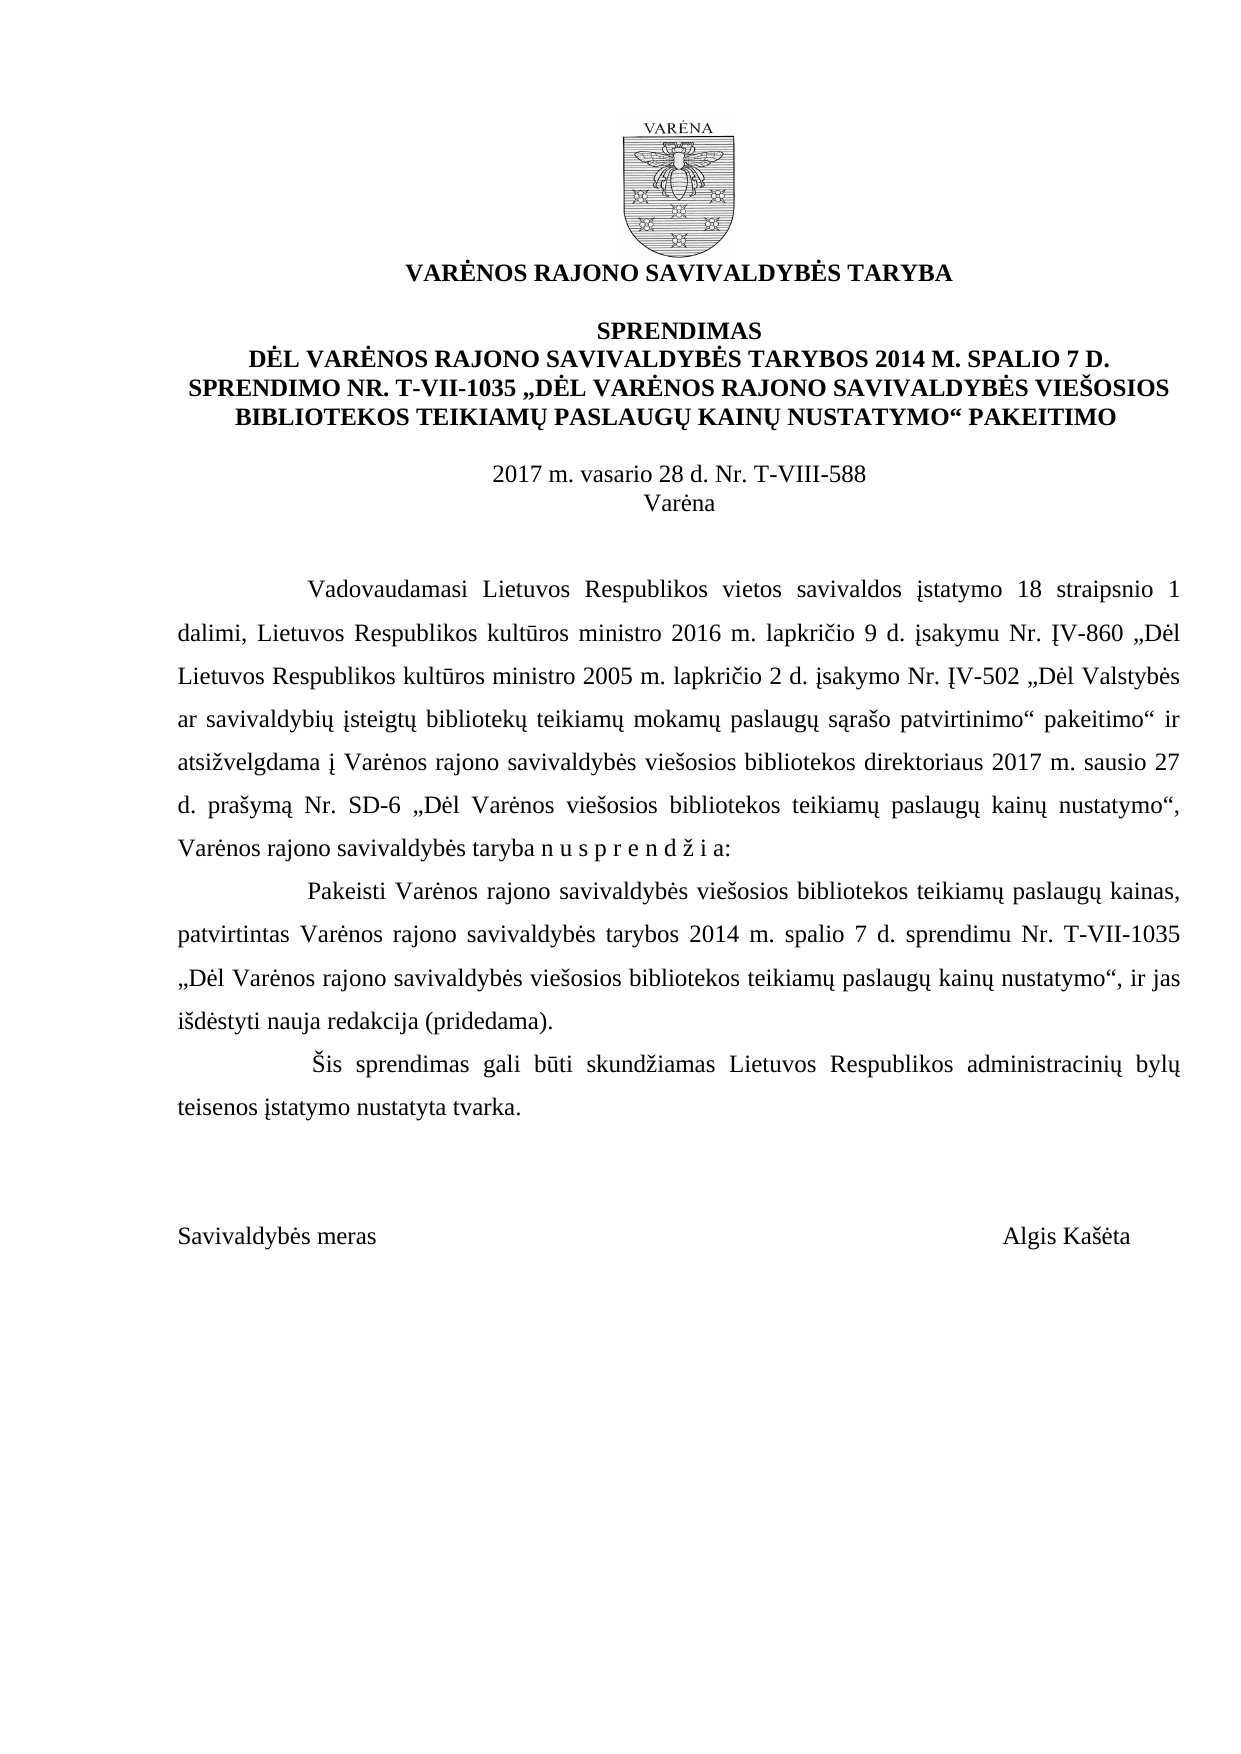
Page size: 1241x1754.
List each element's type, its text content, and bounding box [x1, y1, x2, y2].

text Šis sprendimas gali būti skundžiamas Lietuvos Respublikos administracinių bylų teisenos įstatymo nustatyta tvarka. [177, 1049, 1181, 1121]
text Pakeisti Varėnos rajono savivaldybės viešosios bibliotekos teikiamų paslaugų kainas, patvirtintas Varėnos rajono savivaldybės tarybos 2014 m. spalio 7 d. sprendimu Nr. T-VII-1035 „Dėl Varėnos rajono savivaldybės viešosios bibliotekos teikiamų paslaugų kainų nustatymo“, ir jas išdėstyti nauja redakcija (pridedama). [177, 876, 1181, 1034]
text SPRENDIMAS [177, 316, 1181, 344]
text Savivaldybės meras Algis Kašėta [177, 1221, 1181, 1250]
text Vadovaudamasi Lietuvos Respublikos vietos savivaldos įstatymo 18 straipsnio 1 dalimi, Lietuvos Respublikos kultūros ministro 2016 m. lapkričio 9 d. įsakymu Nr. ĮV-860 „Dėl Lietuvos Respublikos kultūros ministro 2005 m. lapkričio 2 d. įsakymo Nr. ĮV-502 „Dėl Valstybės ar savivaldybių įsteigtų bibliotekų teikiamų mokamų paslaugų sąrašo patvirtinimo“ pakeitimo“ ir atsižvelgdama į Varėnos rajono savivaldybės viešosios bibliotekos direktoriaus 2017 m. sausio 27 d. prašymą Nr. SD-6 „Dėl Varėnos viešosios bibliotekos teikiamų paslaugų kainų nustatymo“, Varėnos rajono savivaldybės taryba n u s p r e n d ž i a: [177, 574, 1181, 862]
text VARĖNOS RAJONO SAVIVALDYBĖS TARYBA [177, 258, 1181, 287]
text Varėna [177, 488, 1181, 517]
text 2017 m. vasario 28 d. Nr. T-VIII-588 [177, 459, 1181, 488]
text DĖL VARĖNOS RAJONO SAVIVALDYBĖS TARYBOS 2014 M. SPALIO 7 D. SPRENDIMO NR. T-VII-1035 „DĖL VARĖNOS RAJONO SAVIVALDYBĖS VIEŠOSIOS BIBLIOTEKOS TEIKIAMŲ PASLAUGŲ KAINŲ NUSTATYMO“ PAKEITIMO [177, 344, 1181, 431]
